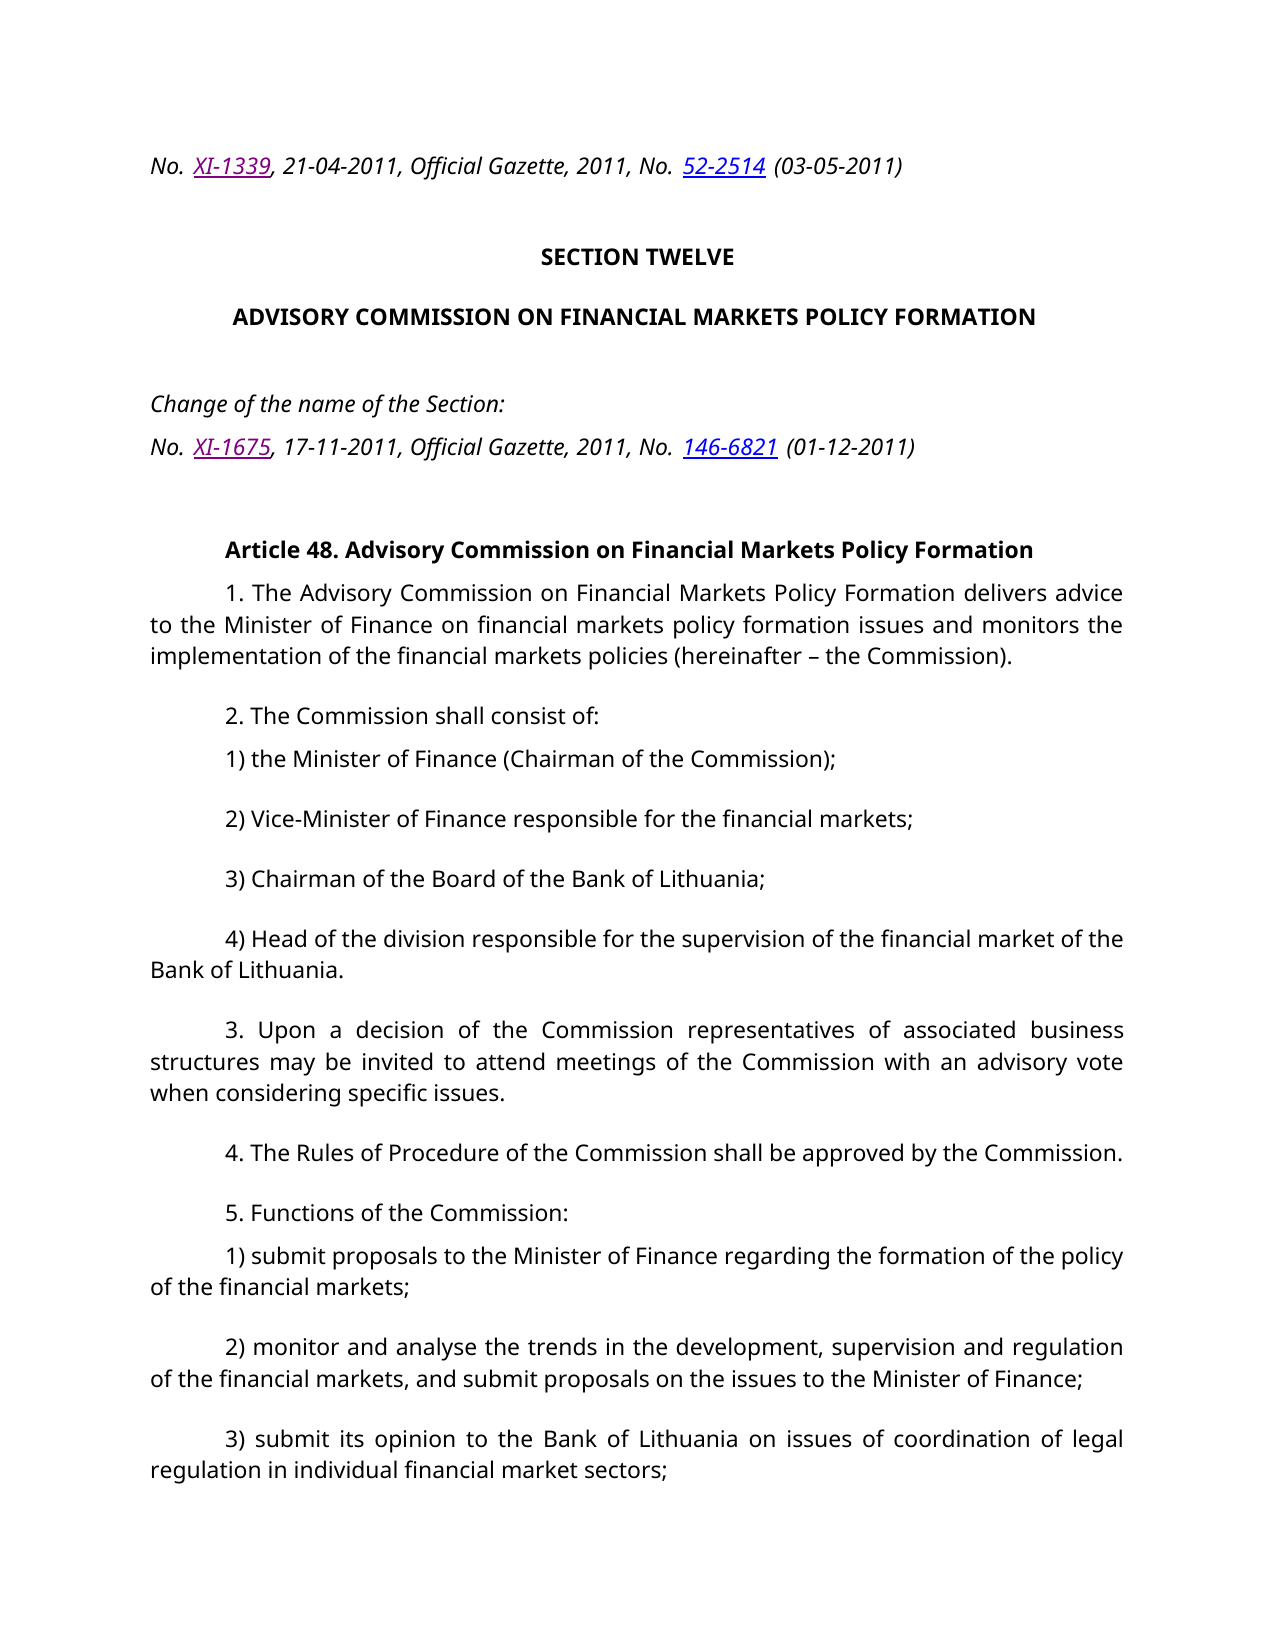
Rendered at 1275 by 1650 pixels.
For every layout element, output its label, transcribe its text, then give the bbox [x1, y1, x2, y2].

text 3. Upon a decision of the Commission representatives of associated business structures may be invited to attend meetings of the Commission with an advisory vote when considering specific issues. [150, 1014, 1125, 1108]
text 5. Functions of the Commission: [150, 1197, 1125, 1228]
text Article 48. Advisory Commission on Financial Markets Policy Formation [150, 534, 1125, 565]
text 1) submit proposals to the Minister of Finance regarding the formation of the policy of the financial markets; [150, 1240, 1125, 1303]
text No. XI-1339, 21-04-2011, Official Gazette, 2011, No. 52-2514 (03-05-2011) [150, 150, 1125, 181]
text 2) monitor and analyse the trends in the development, supervision and regulation of the financial markets, and submit proposals on the issues to the Minister of Finance; [150, 1331, 1125, 1394]
text No. XI-1675, 17-11-2011, Official Gazette, 2011, No. 146-6821 (01-12-2011) [150, 431, 1125, 462]
text 2) Vice-Minister of Finance responsible for the financial markets; [150, 803, 1125, 834]
text 4) Head of the division responsible for the supervision of the financial market of the Bank of Lithuania. [150, 923, 1125, 986]
text Change of the name of the Section: [150, 388, 1125, 419]
text 2. The Commission shall consist of: [150, 700, 1125, 731]
text 3) submit its opinion to the Bank of Lithuania on issues of coordination of legal regulation in individual financial market sectors; [150, 1423, 1125, 1485]
text 4. The Rules of Procedure of the Commission shall be approved by the Commission. [150, 1137, 1125, 1168]
text SECTION TWELVE [150, 241, 1125, 272]
text 1) the Minister of Finance (Chairman of the Commission); [150, 743, 1125, 774]
text 1. The Advisory Commission on Financial Markets Policy Formation delivers advice to the Minister of Finance on financial markets policy formation issues and monitors the implementation of the financial markets policies (hereinafter – the Commission). [150, 577, 1125, 671]
text 3) Chairman of the Board of the Bank of Lithuania; [150, 863, 1125, 894]
text ADVISORY COMMISSION ON FINANCIAL MARKETS POLICY FORMATION [150, 301, 1125, 332]
